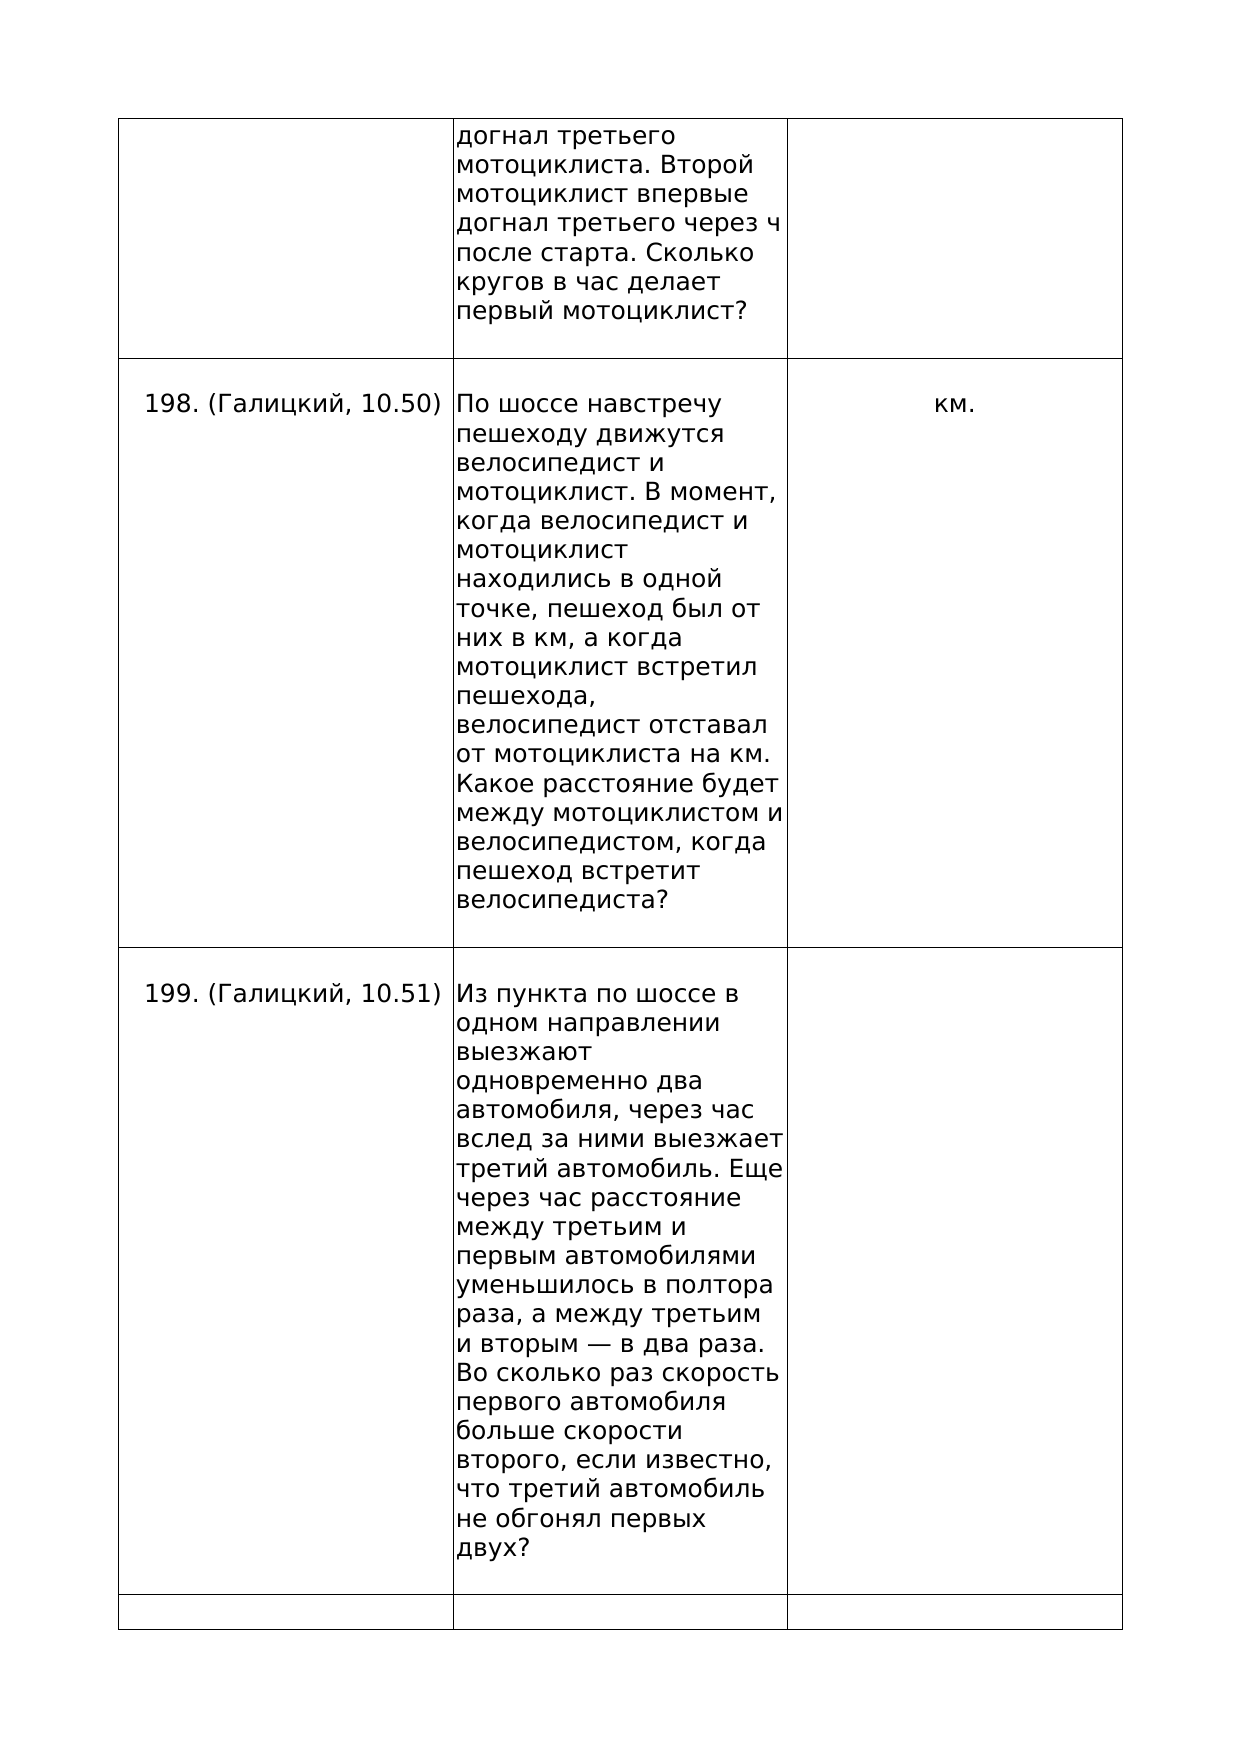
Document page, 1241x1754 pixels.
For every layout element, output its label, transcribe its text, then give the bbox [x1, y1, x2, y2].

table_cell [788, 1595, 1122, 1629]
table_cell [788, 948, 1122, 1594]
table_cell догнал третьего мотоциклиста. Второй мотоциклист впервые догнал третьего через ч после старта. Сколько кругов в час делает первый мотоциклист? [454, 119, 787, 357]
table_cell [454, 1595, 787, 1629]
table_cell Из пункта по шоссе в одном направлении выезжают одновременно два автомобиля, через час вслед за ними выезжает третий автомобиль. Еще через час расстояние между третьим и первым автомобилями уменьшилось в полтора раза, а между третьим и вторым — в два раза. Во сколько раз скорость первого автомобиля больше скорости второго, если известно, что третий автомобиль не обгонял первых двух? [454, 948, 787, 1594]
table_cell 198. (Галицкий, 10.50) [119, 359, 453, 947]
table_cell [788, 119, 1122, 357]
table_cell [119, 1595, 453, 1629]
table_cell 199. (Галицкий, 10.51) [119, 948, 453, 1594]
table_cell км. [788, 359, 1122, 947]
table_cell [119, 119, 453, 357]
table_cell По шоссе навстречу пешеходу движутся велосипедист и мотоциклист. В момент, когда велосипедист и мотоциклист находились в одной точке, пешеход был от них в км, а когда мотоциклист встретил пешехода, велосипедист отставал от мотоциклиста на км. Какое расстояние будет между мотоциклистом и велосипедистом, когда пешеход встретит велосипедиста? [454, 359, 787, 947]
